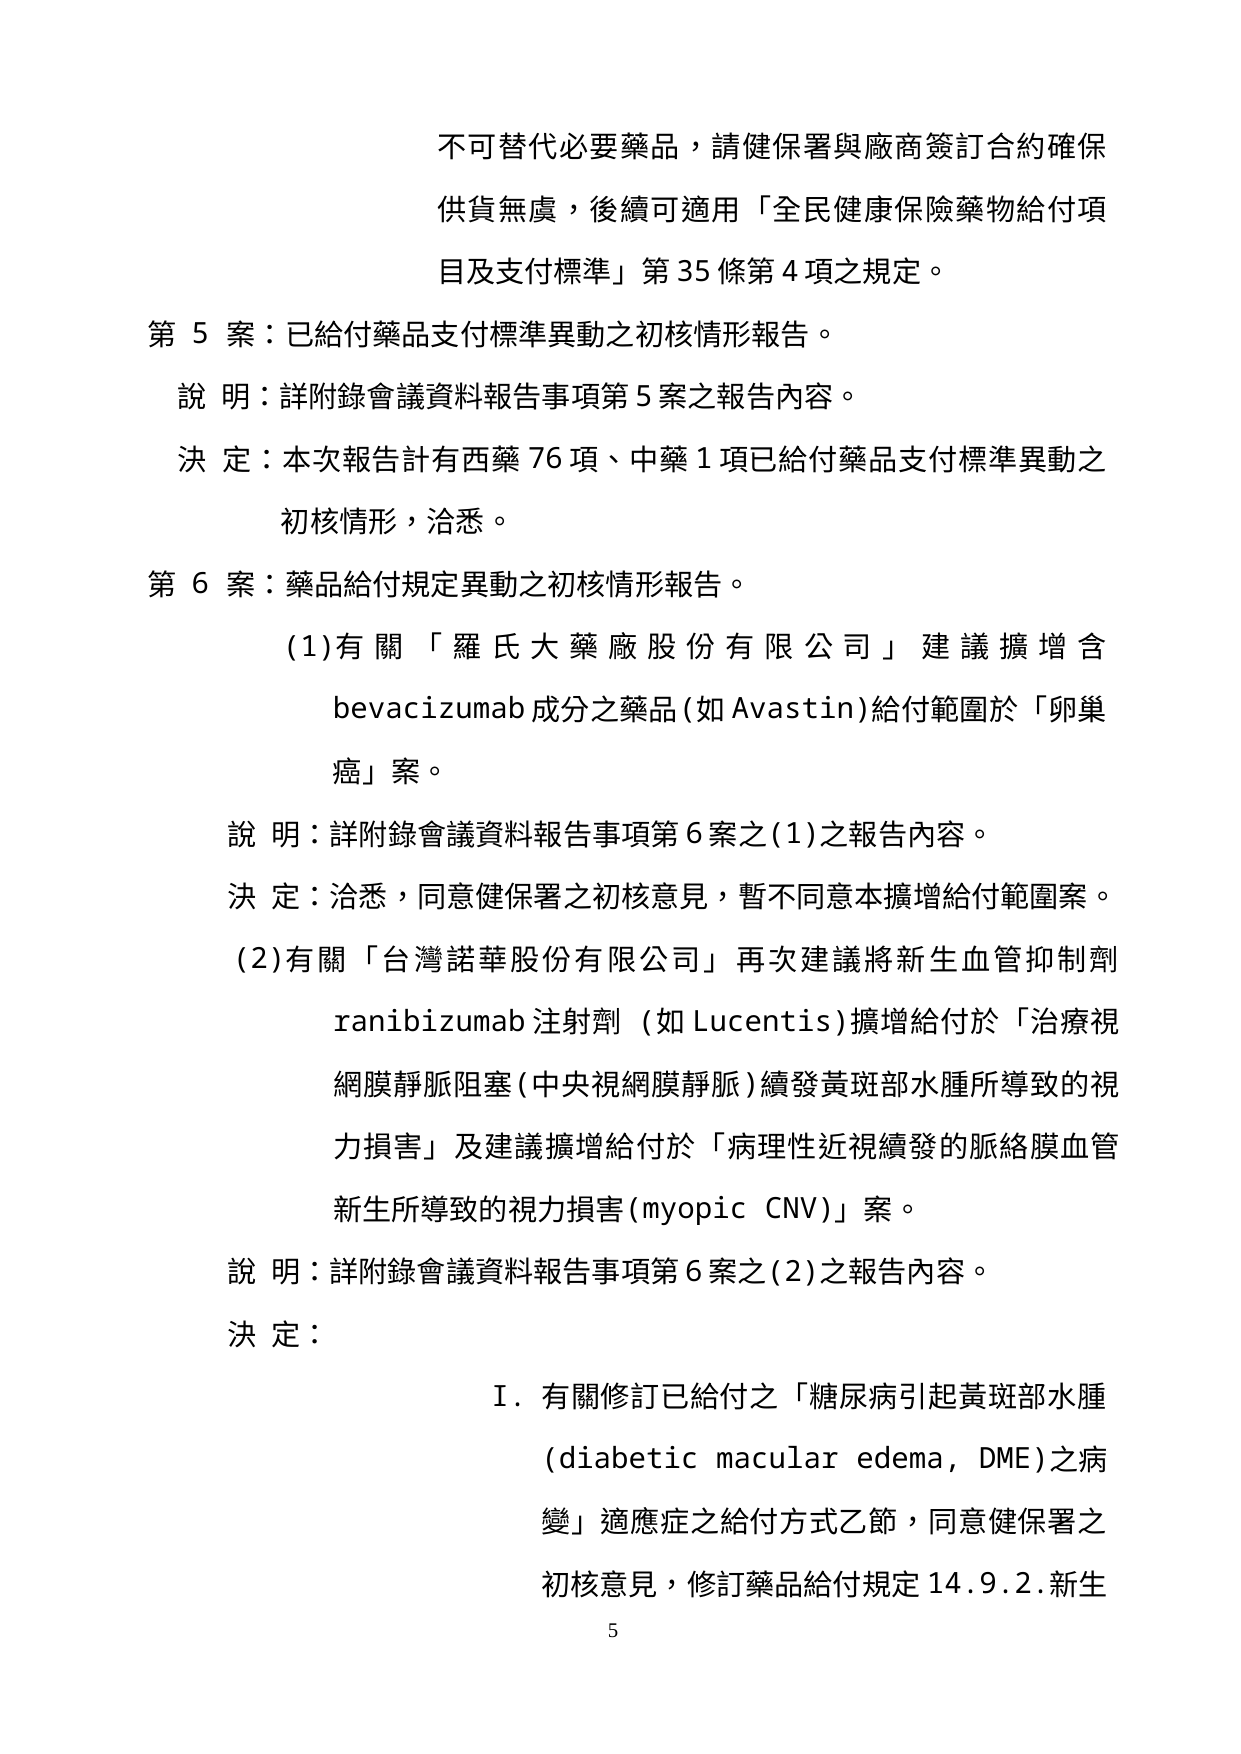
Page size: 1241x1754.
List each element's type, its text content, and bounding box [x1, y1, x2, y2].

list 有關「台灣諾華股份有限公司」再次建議將新生血管抑制劑ranibizumab注射劑 (如Lucentis)擴增給付於「治療視網膜靜脈阻塞(中央視網膜靜脈)續發黃斑部水腫所導致的視力損害」及建議擴增給付於「病理性近視續發的脈絡膜血管新生所導致的視力損害(myopic CNV)」案。 [233, 916, 1120, 1228]
text 決 定： [227, 1291, 1107, 1353]
list 有關「羅氏大藥廠股份有限公司」建議擴增含bevacizumab成分之藥品(如Avastin)給付範圍於「卵巢癌」案。 [283, 603, 1107, 791]
text 說 明：詳附錄會議資料報告事項第6案之(1)之報告內容。 [227, 791, 1107, 853]
text 決 定：洽悉，同意健保署之初核意見，暫不同意本擴增給付範圍案。 [227, 853, 1107, 916]
text 說 明：詳附錄會議資料報告事項第6案之(2)之報告內容。 [227, 1228, 1107, 1291]
text 決 定：本次報告計有西藥76項、中藥1項已給付藥品支付標準異動之初核情形，洽悉。 [177, 416, 1107, 541]
text 說 明：詳附錄會議資料報告事項第5案之報告內容。 [177, 353, 1107, 416]
list 有關修訂已給付之「糖尿病引起黃斑部水腫 (diabetic macular edema, DME)之病變」適應症之給付方式乙節，同意健保署之初核意見，修訂藥品給付規定14.9.2.新生 [491, 1353, 1107, 1603]
list 藥品給付規定異動之初核情形報告。 [148, 541, 1107, 603]
list 不可替代必要藥品，請健保署與廠商簽訂合約確保供貨無虞，後續可適用「全民健康保險藥物給付項目及支付標準」第35條第4項之規定。 [387, 103, 1107, 291]
list 已給付藥品支付標準異動之初核情形報告。 [148, 291, 1107, 353]
